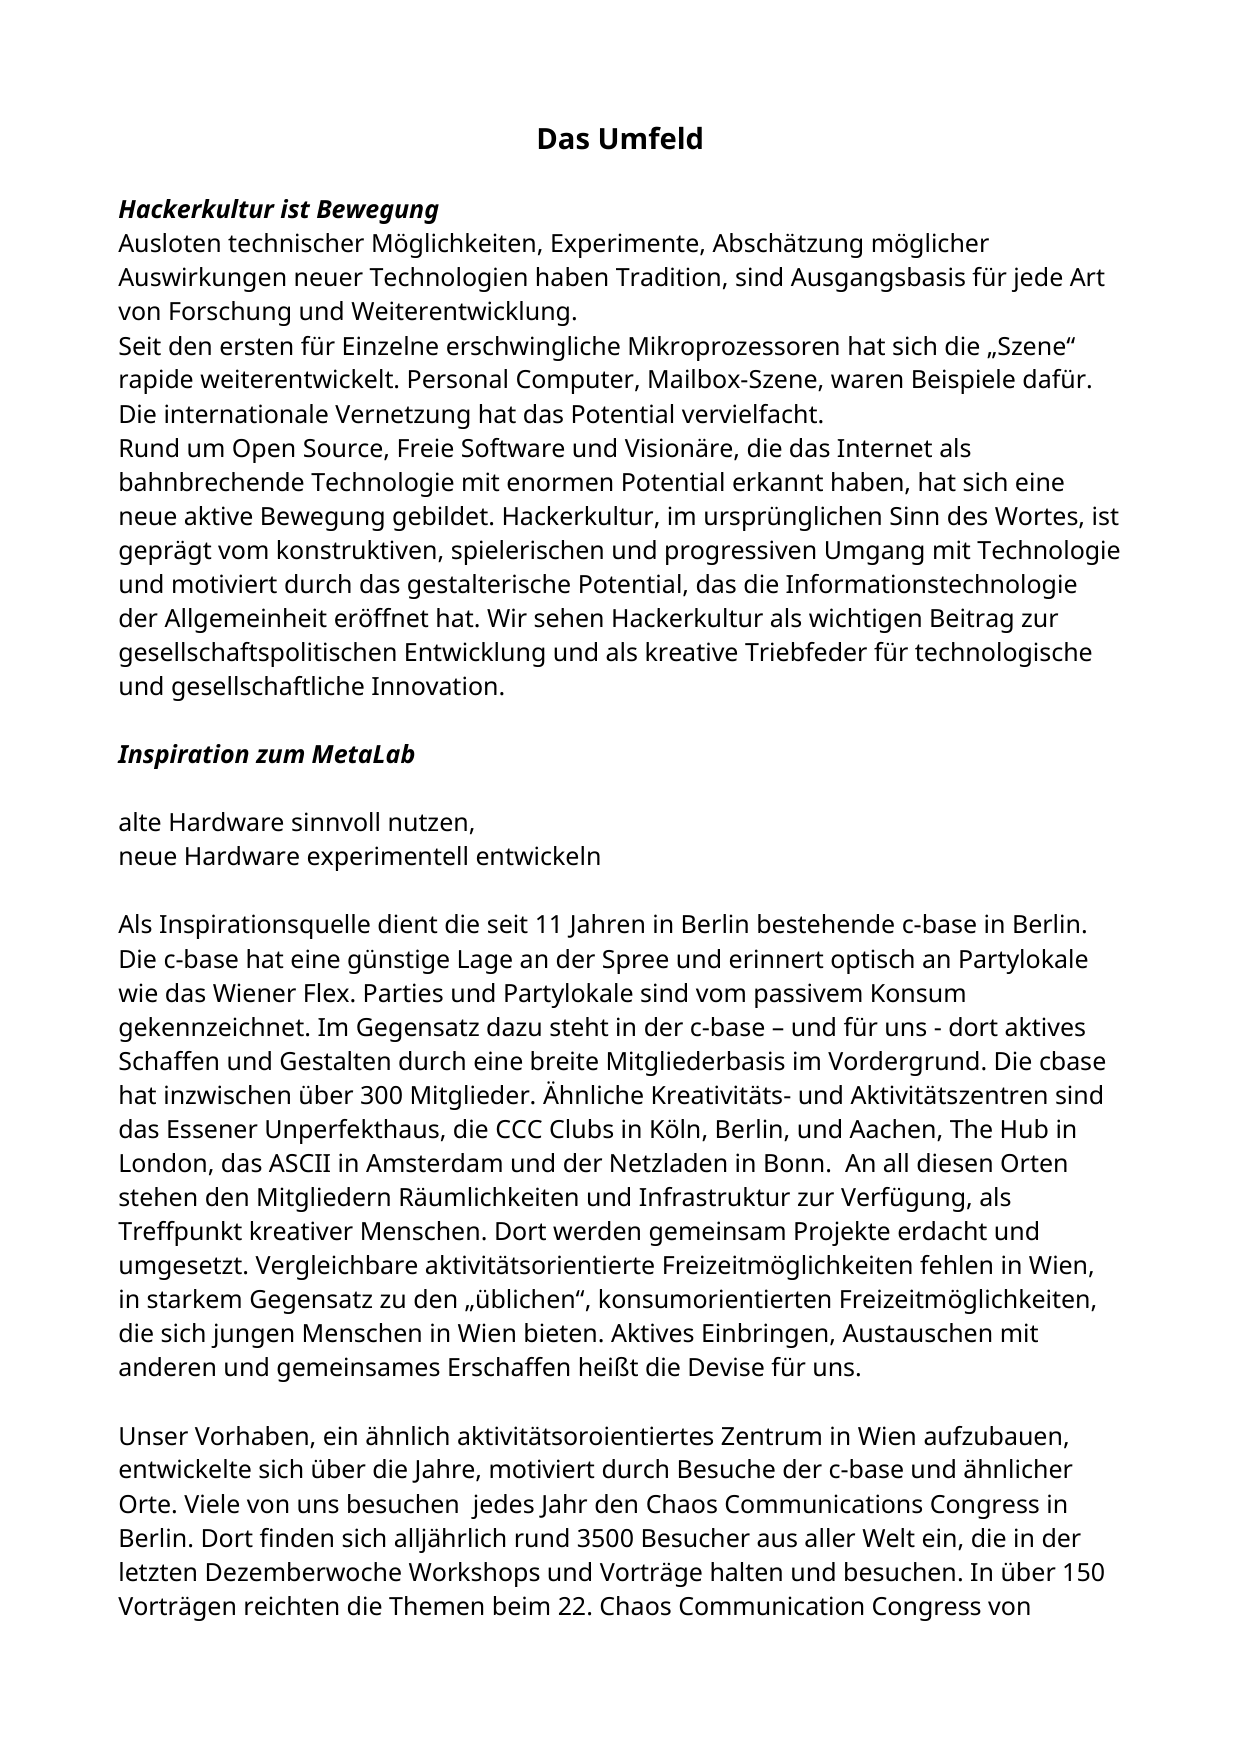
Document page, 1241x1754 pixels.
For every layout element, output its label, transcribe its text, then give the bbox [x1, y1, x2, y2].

text Rund um Open Source, Freie Software und Visionäre, die das Internet als bahnbrechende Technologie mit enormen Potential erkannt haben, hat sich eine neue aktive Bewegung gebildet. Hackerkultur, im ursprünglichen Sinn des Wortes, ist geprägt vom konstruktiven, spielerischen und progressiven Umgang mit Technologie und motiviert durch das gestalterische Potential, das die Informationstechnologie der Allgemeinheit eröffnet hat. Wir sehen Hackerkultur als wichtigen Beitrag zur gesellschaftspolitischen Entwicklung und als kreative Triebfeder für technologische und gesellschaftliche Innovation. [118, 430, 1122, 703]
text alte Hardware sinnvoll nutzen, [118, 805, 1122, 839]
text Inspiration zum MetaLab [118, 737, 1122, 771]
text Seit den ersten für Einzelne erschwingliche Mikroprozessoren hat sich die „Szene“ rapide weiterentwickelt. Personal Computer, Mailbox-Szene, waren Beispiele dafür. Die internationale Vernetzung hat das Potential vervielfacht. [118, 328, 1122, 430]
text Unser Vorhaben, ein ähnlich aktivitätsoroientiertes Zentrum in Wien aufzubauen, entwickelte sich über die Jahre, motiviert durch Besuche der c-base und ähnlicher Orte. Viele von uns besuchen jedes Jahr den Chaos Communications Congress in Berlin. Dort finden sich alljährlich rund 3500 Besucher aus aller Welt ein, die in der letzten Dezemberwoche Workshops und Vorträge halten und besuchen. In über 150 Vorträgen reichten die Themen beim 22. Chaos Communication Congress von [118, 1418, 1122, 1622]
text neue Hardware experimentell entwickeln [118, 839, 1122, 873]
text Das Umfeld [118, 118, 1122, 158]
text Als Inspirationsquelle dient die seit 11 Jahren in Berlin bestehende c-base in Berlin. Die c-base hat eine günstige Lage an der Spree und erinnert optisch an Partylokale wie das Wiener Flex. Parties und Partylokale sind vom passivem Konsum gekennzeichnet. Im Gegensatz dazu steht in der c-base – und für uns - dort aktives Schaffen und Gestalten durch eine breite Mitgliederbasis im Vordergrund. Die cbase hat inzwischen über 300 Mitglieder. Ähnliche Kreativitäts- und Aktivitätszentren sind das Essener Unperfekthaus, die CCC Clubs in Köln, Berlin, und Aachen, The Hub in London, das ASCII in Amsterdam und der Netzladen in Bonn. An all diesen Orten stehen den Mitgliedern Räumlichkeiten und Infrastruktur zur Verfügung, als Treffpunkt kreativer Menschen. Dort werden gemeinsam Projekte erdacht und umgesetzt. Vergleichbare aktivitätsorientierte Freizeitmöglichkeiten fehlen in Wien, in starkem Gegensatz zu den „üblichen“, konsumorientierten Freizeitmöglichkeiten, die sich jungen Menschen in Wien bieten. Aktives Einbringen, Austauschen mit anderen und gemeinsames Erschaffen heißt die Devise für uns. [118, 907, 1122, 1384]
text Ausloten technischer Möglichkeiten, Experimente, Abschätzung möglicher Auswirkungen neuer Technologien haben Tradition, sind Ausgangsbasis für jede Art von Forschung und Weiterentwicklung. [118, 226, 1122, 328]
text Hackerkultur ist Bewegung [118, 192, 1122, 226]
